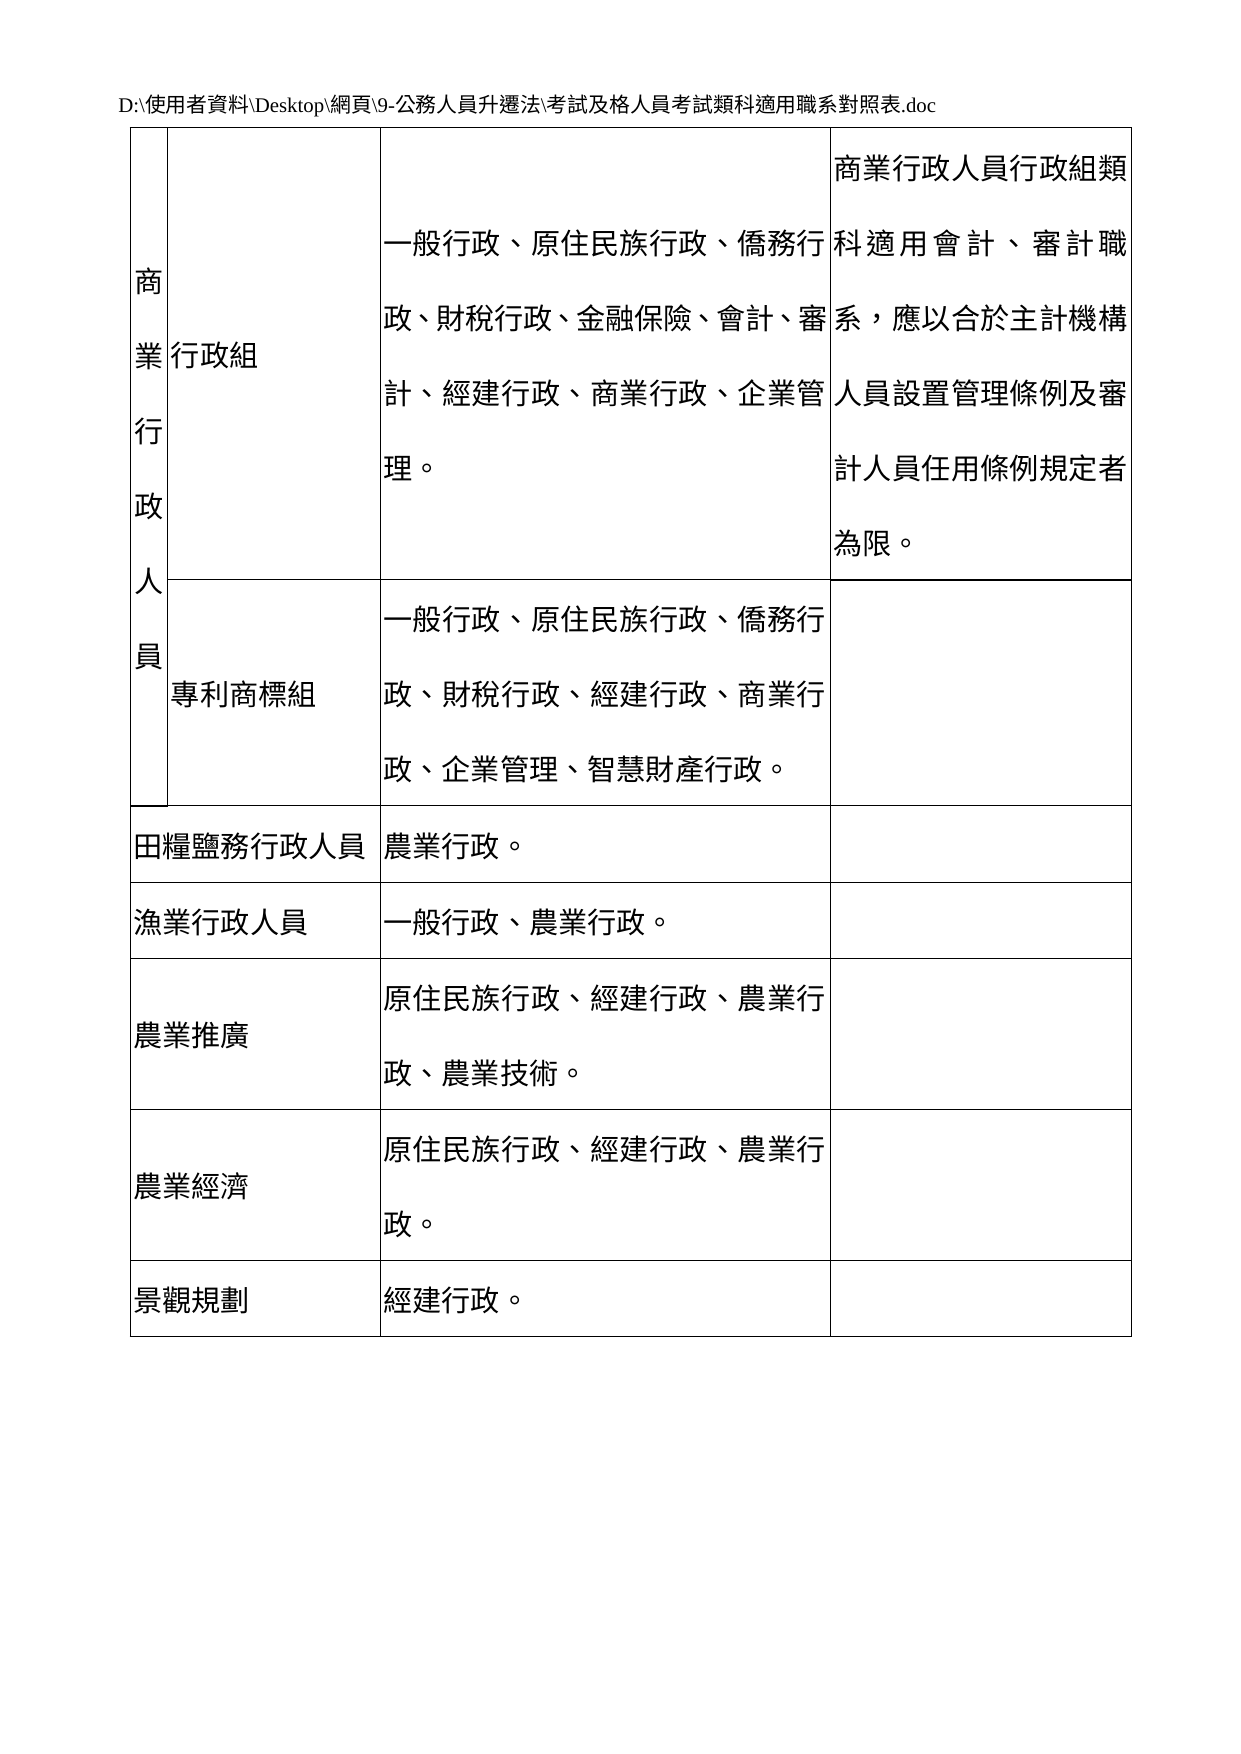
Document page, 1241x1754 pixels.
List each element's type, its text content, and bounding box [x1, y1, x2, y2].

table_cell 農業推廣 [131, 959, 380, 1109]
table_cell [831, 806, 1131, 882]
table_cell 漁業行政人員 [131, 883, 380, 958]
table_cell 一般行政、原住民族行政、僑務行政、財稅行政、金融保險、會計、審計、經建行政、商業行政、企業管理。 [381, 128, 830, 579]
table_cell 一般行政、原住民族行政、僑務行政、財稅行政、經建行政、商業行政、企業管理、智慧財產行政。 [381, 580, 830, 805]
table_cell 行政組 [168, 128, 380, 579]
table_cell 原住民族行政、經建行政、農業行政、農業技術。 [381, 959, 830, 1109]
table_cell 一般行政、農業行政。 [381, 883, 830, 958]
table_cell 田糧鹽務行政人員 [131, 806, 380, 882]
table_cell 經建行政。 [381, 1261, 830, 1336]
table_cell [831, 959, 1131, 1109]
table_cell [831, 883, 1131, 958]
table_cell [831, 1110, 1131, 1260]
table_cell 原住民族行政、經建行政、農業行政。 [381, 1110, 830, 1260]
table_cell [831, 581, 1131, 805]
table_cell 商 業 行 政 人 員 [131, 128, 167, 805]
table_cell 農業經濟 [131, 1110, 380, 1260]
table_cell 專利商標組 [168, 580, 380, 805]
table_cell 景觀規劃 [131, 1261, 380, 1336]
table_cell 商業行政人員行政組類科適用會計、審計職系，應以合於主計機構人員設置管理條例及審計人員任用條例規定者為限。 [831, 128, 1131, 579]
table_cell 農業行政。 [381, 806, 830, 882]
table_cell [831, 1261, 1131, 1336]
